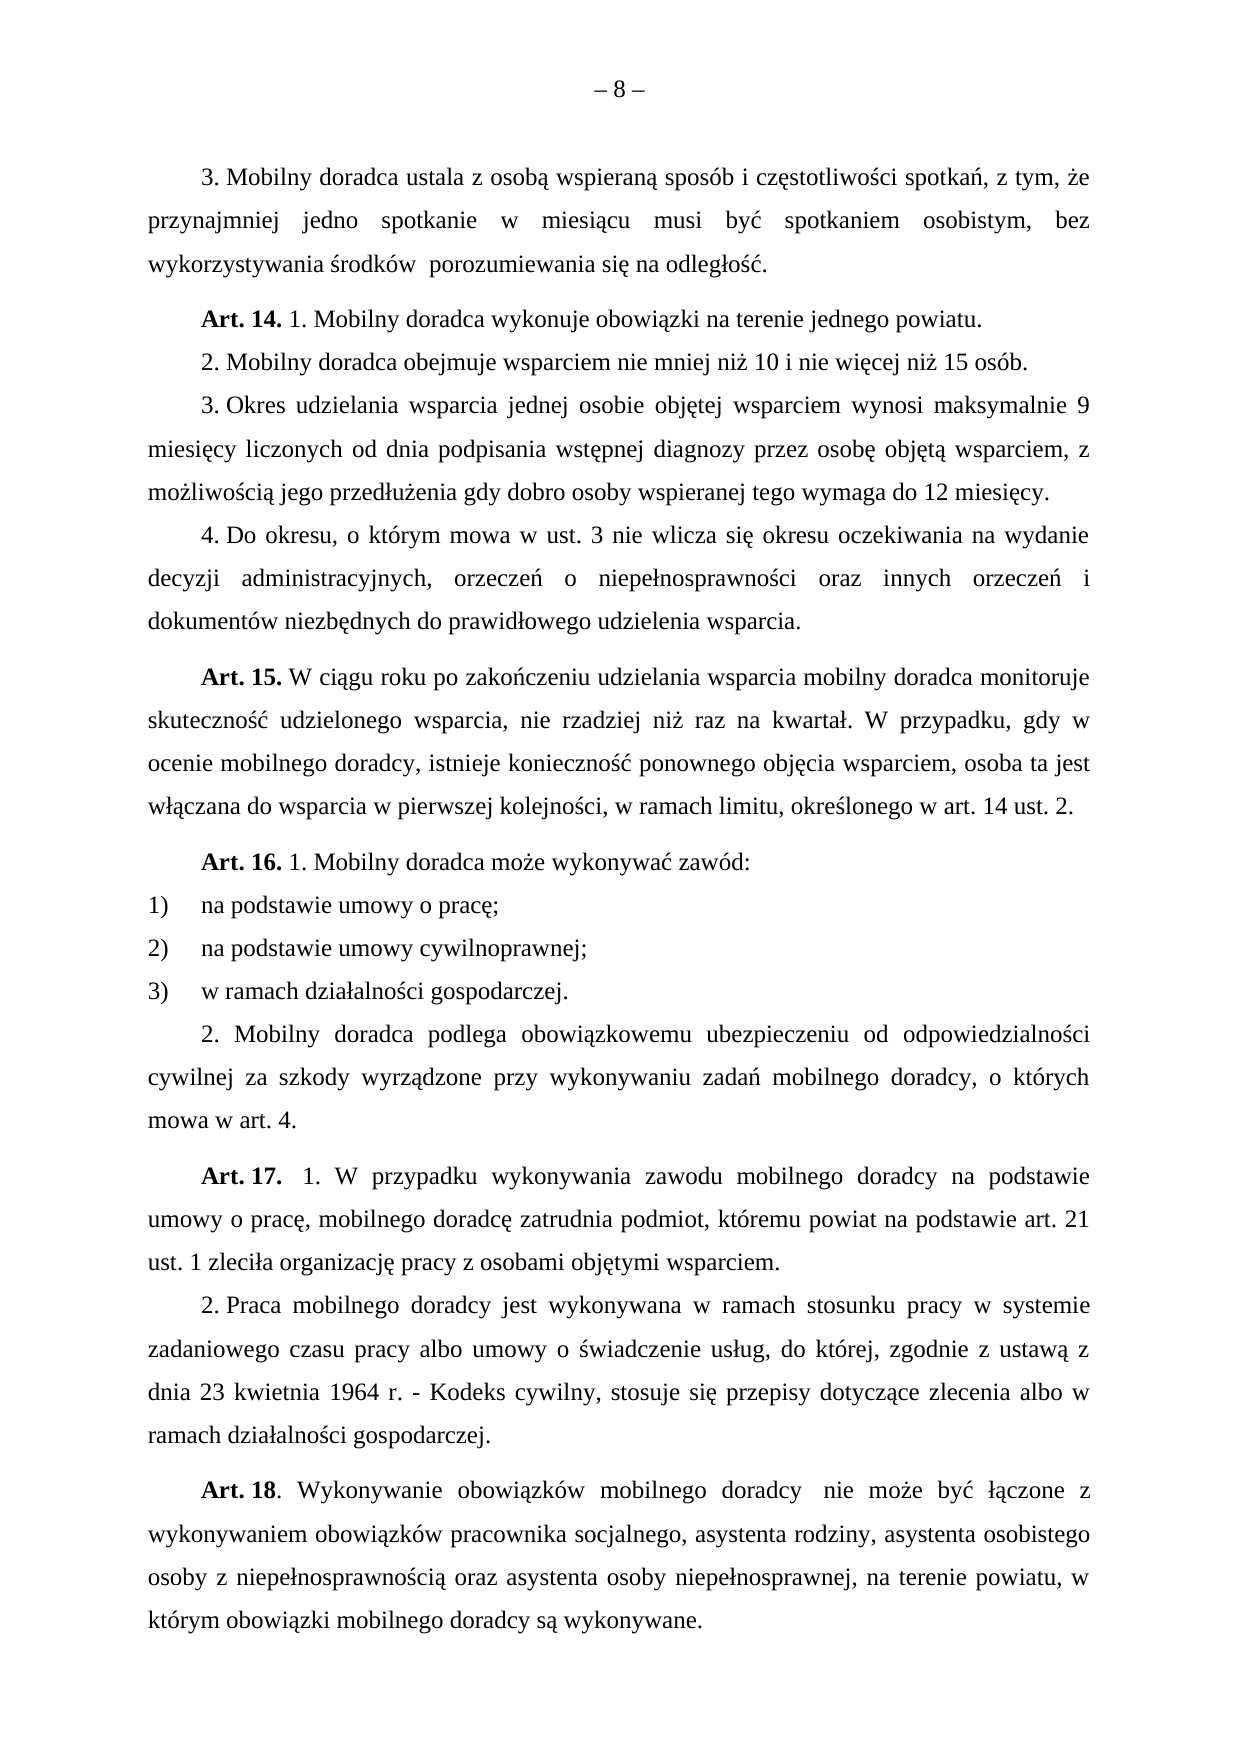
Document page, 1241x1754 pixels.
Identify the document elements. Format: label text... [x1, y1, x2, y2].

text 1) na podstawie umowy o pracę; [148, 890, 1091, 919]
text 3. Okres udzielania wsparcia jednej osobie objętej wsparciem wynosi maksymalnie 9 miesięcy liczonych od dnia podpisania wstępnej diagnozy przez osobę objętą wsparciem, z możliwością jego przedłużenia gdy dobro osoby wspieranej tego wymaga do 12 miesięcy. [148, 391, 1091, 506]
text Art. 14. 1. Mobilny doradca wykonuje obowiązki na terenie jednego powiatu. [148, 304, 1091, 333]
text Art. 18. Wykonywanie obowiązków mobilnego doradcy nie może być łączone z wykonywaniem obowiązków pracownika socjalnego, asystenta rodziny, asystenta osobistego osoby z niepełnosprawnością oraz asystenta osoby niepełnosprawnej, na terenie powiatu, w którym obowiązki mobilnego doradcy są wykonywane. [148, 1476, 1091, 1634]
text 4. Do okresu, o którym mowa w ust. 3 nie wlicza się okresu oczekiwania na wydanie decyzji administracyjnych, orzeczeń o niepełnosprawności oraz innych orzeczeń i dokumentów niezbędnych do prawidłowego udzielenia wsparcia. [148, 520, 1091, 635]
text 2. Mobilny doradca podlega obowiązkowemu ubezpieczeniu od odpowiedzialności cywilnej za szkody wyrządzone przy wykonywaniu zadań mobilnego doradcy, o których mowa w art. 4. [148, 1019, 1091, 1134]
text Art. 15. W ciągu roku po zakończeniu udzielania wsparcia mobilny doradca monitoruje skuteczność udzielonego wsparcia, nie rzadziej niż raz na kwartał. W przypadku, gdy w ocenie mobilnego doradcy, istnieje konieczność ponownego objęcia wsparciem, osoba ta jest włączana do wsparcia w pierwszej kolejności, w ramach limitu, określonego w art. 14 ust. 2. [148, 662, 1091, 820]
text 2) na podstawie umowy cywilnoprawnej; [148, 933, 1091, 962]
text 3) w ramach działalności gospodarczej. [148, 976, 1091, 1005]
text 3. Mobilny doradca ustala z osobą wspieraną sposób i częstotliwości spotkań, z tym, że przynajmniej jedno spotkanie w miesiącu musi być spotkaniem osobistym, bez wykorzystywania środków porozumiewania się na odległość. [148, 162, 1091, 277]
text Art. 16. 1. Mobilny doradca może wykonywać zawód: [148, 847, 1091, 876]
text 2. Mobilny doradca obejmuje wsparciem nie mniej niż 10 i nie więcej niż 15 osób. [148, 347, 1091, 376]
text 2. Praca mobilnego doradcy jest wykonywana w ramach stosunku pracy w systemie zadaniowego czasu pracy albo umowy o świadczenie usług, do której, zgodnie z ustawą z dnia 23 kwietnia 1964 r. - Kodeks cywilny, stosuje się przepisy dotyczące zlecenia albo w ramach działalności gospodarczej. [148, 1291, 1091, 1449]
text Art. 17. 1. W przypadku wykonywania zawodu mobilnego doradcy na podstawie umowy o pracę, mobilnego doradcę zatrudnia podmiot, któremu powiat na podstawie art. 21 ust. 1 zleciła organizację pracy z osobami objętymi wsparciem. [148, 1161, 1091, 1276]
